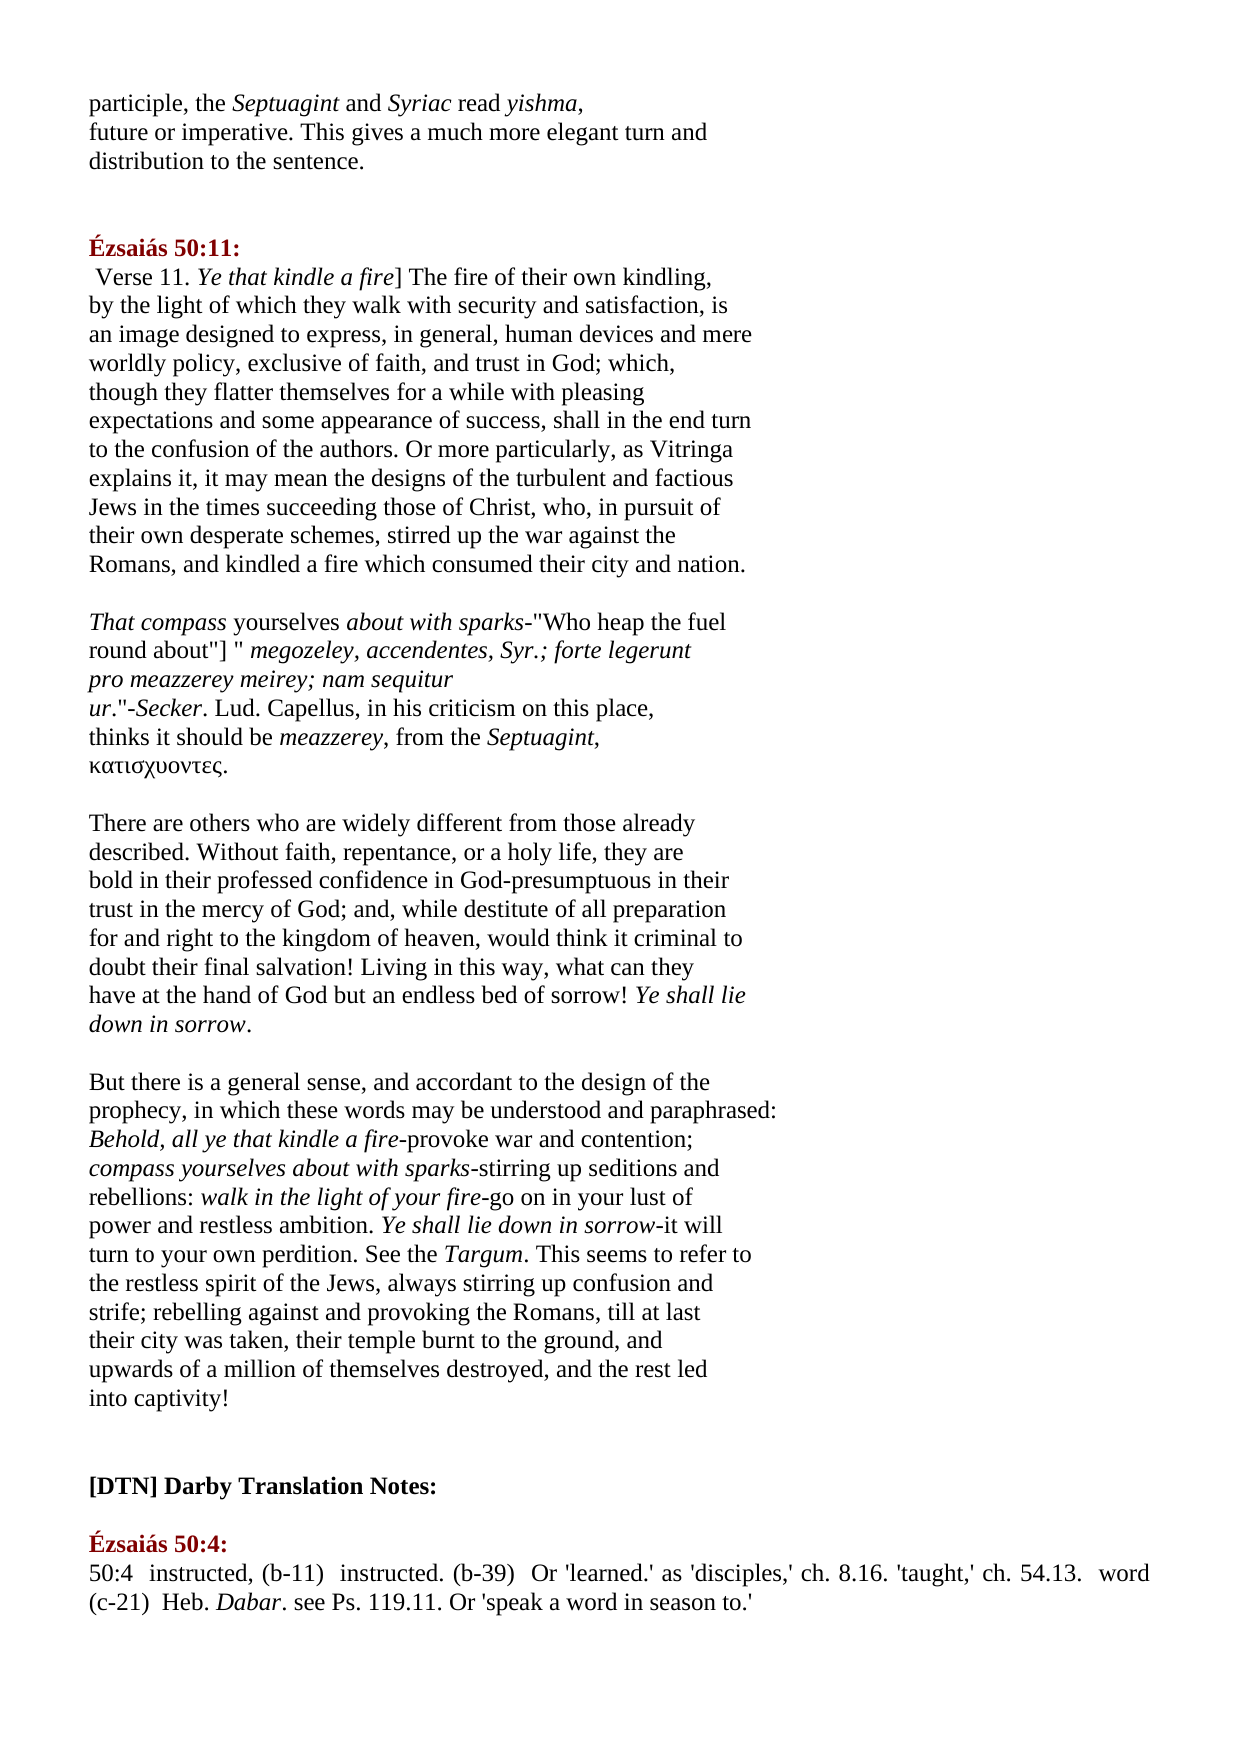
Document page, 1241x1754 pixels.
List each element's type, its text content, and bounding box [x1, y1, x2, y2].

text [DTN] Darby Translation Notes: [88, 1471, 1152, 1499]
text Ézsaiás 50:4: [88, 1529, 1152, 1558]
text 50:4 instructed, (b-11) instructed. (b-39) Or 'learned.' as 'disciples,' ch. 8.16. 'taught,' ch. 54.13. word (c-21) Heb. Dabar. see Ps. 119.11. Or 'speak a word in season to.' [88, 1558, 1152, 1615]
text Ézsaiás 50:11: [88, 233, 1152, 262]
text Verse 11. Ye that kindle a fire] The fire of their own kindling, by the light of which they walk with security and satisfaction, is an image designed to express, in general, human devices and mere worldly policy, exclusive of faith, and trust in God; which, though they flatter themselves for a while with pleasing expectations and some appearance of success, shall in the end turn to the confusion of the authors. Or more particularly, as Vitringa explains it, it may mean the designs of the turbulent and factious Jews in the times succeeding those of Christ, who, in pursuit of their own desperate schemes, stirred up the war against the Romans, and kindled a fire which consumed their city and nation. That compass yourselves about with sparks-"Who heap the fuel round about"] " megozeley, accendentes, Syr.; forte legerunt pro meazzerey meirey; nam sequitur ur."-Secker. Lud. Capellus, in his criticism on this place, thinks it should be meazzerey, from the Septuagint, κατισχυοντες. There are others who are widely different from those already described. Without faith, repentance, or a holy life, they are bold in their professed confidence in God-presumptuous in their trust in the mercy of God; and, while destitute of all preparation for and right to the kingdom of heaven, would think it criminal to doubt their final salvation! Living in this way, what can they have at the hand of God but an endless bed of sorrow! Ye shall lie down in sorrow. But there is a general sense, and accordant to the design of the prophecy, in which these words may be understood and paraphrased: Behold, all ye that kindle a fire-provoke war and contention; compass yourselves about with sparks-stirring up seditions and rebellions: walk in the light of your fire-go on in your lust of power and restless ambition. Ye shall lie down in sorrow-it will turn to your own perdition. See the Targum. This seems to refer to the restless spirit of the Jews, always stirring up confusion and strife; rebelling against and provoking the Romans, till at last their city was taken, their temple burnt to the ground, and upwards of a million of themselves destroyed, and the rest led into captivity! [88, 262, 1152, 1412]
text participle, the Septuagint and Syriac read yishma, future or imperative. This gives a much more elegant turn and distribution to the sentence. [88, 88, 1152, 203]
